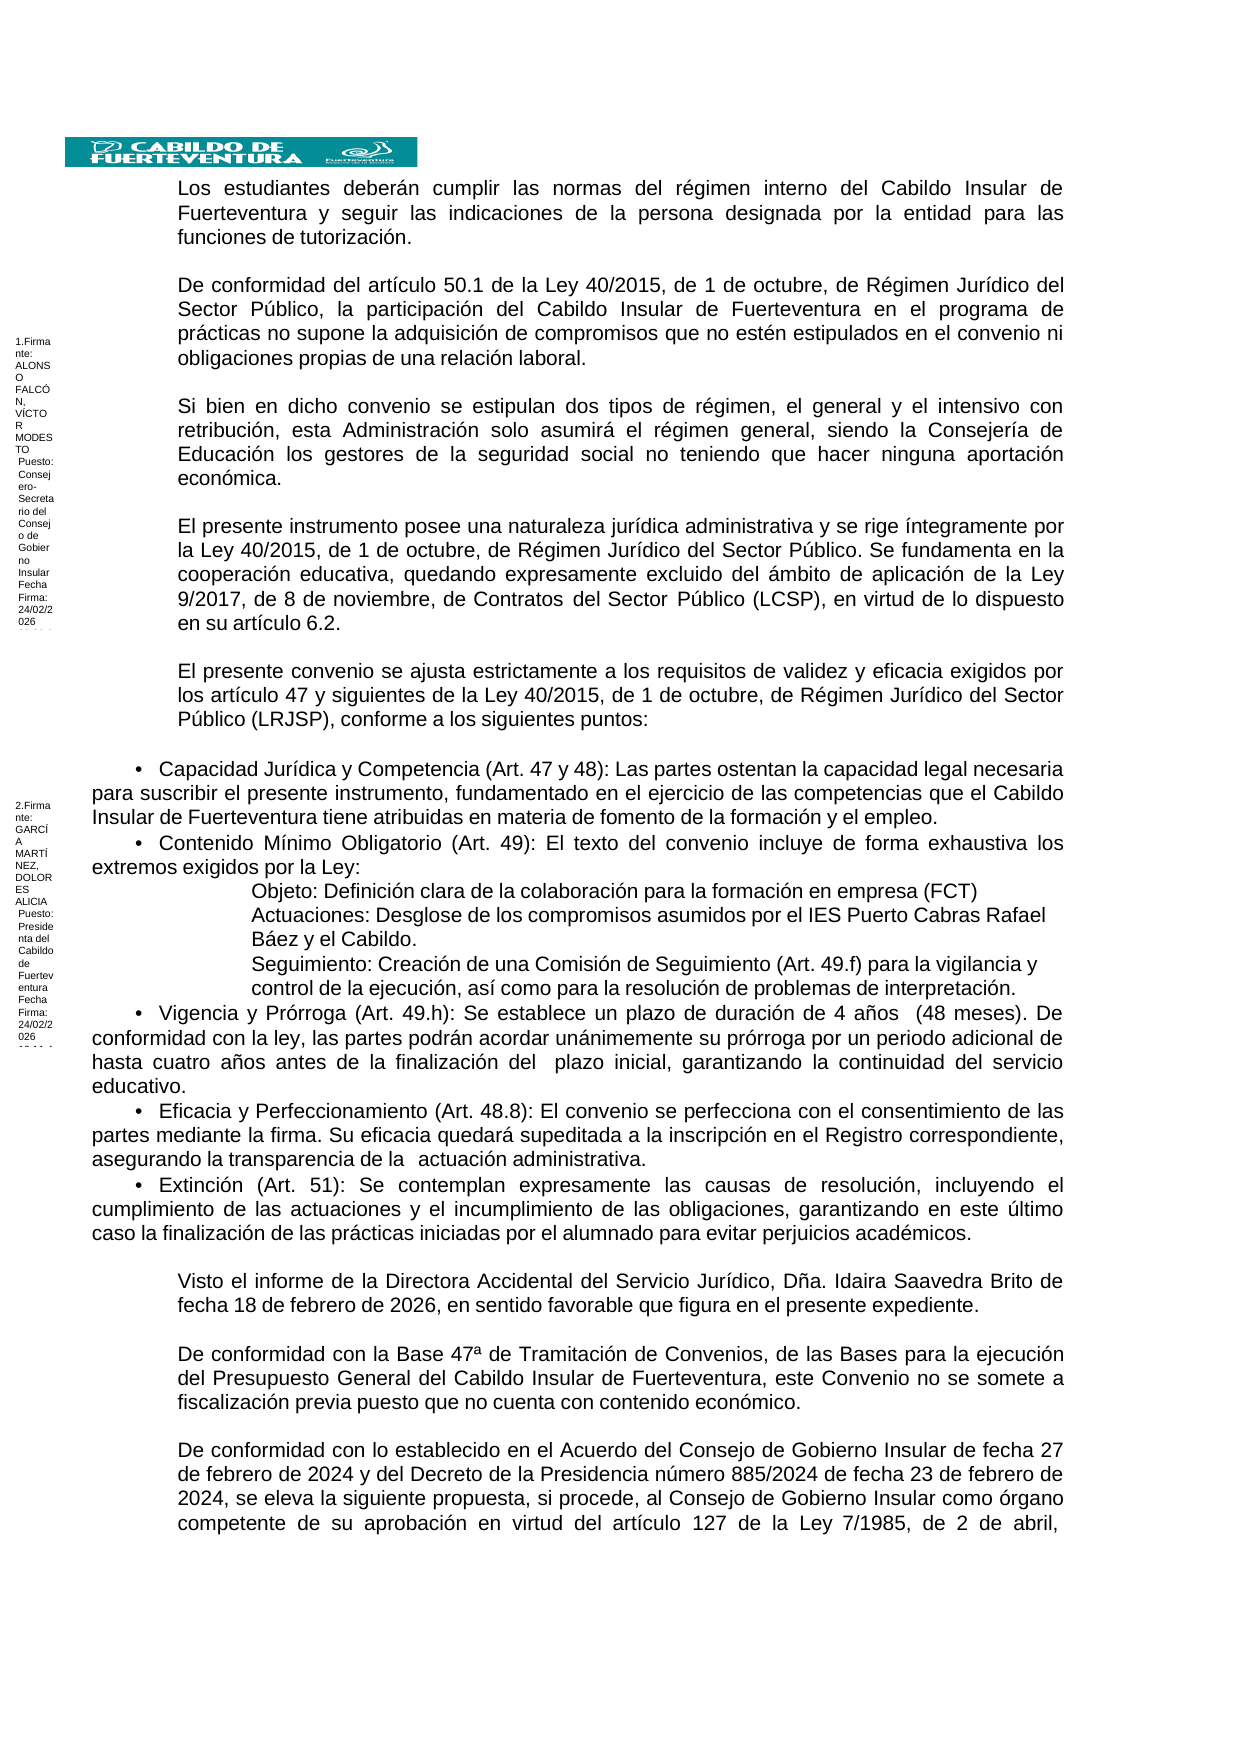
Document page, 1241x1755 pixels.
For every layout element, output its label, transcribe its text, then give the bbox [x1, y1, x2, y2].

text De conformidad con lo establecido en el Acuerdo del Consejo de Gobierno Insular de fecha 27 de febrero de 2024 y del Decreto de la Presidencia número 885/2024 de fecha 23 de febrero de 2024, se eleva la siguiente propuesta, si procede, al Consejo de Gobierno Insular como órgano competente de su aprobación en virtud del artículo 127 de la Ley 7/1985, de 2 de abril, [177, 1438, 1064, 1534]
text Puesto: Presidenta del Cabildo de Fuerteventura Fecha Firma: 24/02/2026 10:11:41 [18, 908, 54, 1046]
text Objeto: Definición clara de la colaboración para la formación en empresa (FCT) Actuaciones: Desglose de los compromisos asumidos por el IES Puerto Cabras Rafael Báez y el Cabildo. [251, 879, 1061, 951]
text Visto el informe de la Directora Accidental del Servicio Jurídico, Dña. Idaira Saavedra Brito de fecha 18 de febrero de 2026, en sentido favorable que figura en el presente expediente. [177, 1269, 1064, 1317]
text El presente instrumento posee una naturaleza jurídica administrativa y se rige íntegramente por la Ley 40/2015, de 1 de octubre, de Régimen Jurídico del Sector Público. Se fundamenta en la cooperación educativa, quedando expresamente excluido del ámbito de aplicación de la Ley 9/2017, de 8 de noviembre, de Contratos del Sector Público (LCSP), en virtud de lo dispuesto en su artículo 6.2. [177, 514, 1064, 635]
text [13, 333, 54, 629]
list Vigencia y Prórroga (Art. 49.h): Se establece un plazo de duración de 4 años (48 meses). De conformidad con la ley, las partes podrán acordar unánimemente su prórroga por un periodo adicional de hasta cuatro años antes de la finalización del plazo inicial, garantizando la continuidad del servicio educativo. [92, 1001, 1064, 1098]
text 1.Firmante: ALONSO FALCÓN, VÍCTOR MODESTO [15, 336, 54, 455]
text Si bien en dicho convenio se estipulan dos tipos de régimen, el general y el intensivo con retribución, esta Administración solo asumirá el régimen general, siendo la Consejería de Educación los gestores de la seguridad social no teniendo que hacer ninguna aportación económica. [177, 393, 1064, 490]
picture [65, 137, 418, 167]
text El presente convenio se ajusta estrictamente a los requisitos de validez y eficacia exigidos por los artículo 47 y siguientes de la Ley 40/2015, de 1 de octubre, de Régimen Jurídico del Sector Público (LRJSP), conforme a los siguientes puntos: [177, 659, 1064, 731]
text De conformidad con la Base 47ª de Tramitación de Convenios, de las Bases para la ejecución del Presupuesto General del Cabildo Insular de Fuerteventura, este Convenio no se somete a fiscalización previa puesto que no cuenta con contenido económico. [177, 1342, 1064, 1414]
list Contenido Mínimo Obligatorio (Art. 49): El texto del convenio incluye de forma exhaustiva los extremos exigidos por la Ley: [92, 831, 1064, 879]
list Eficacia y Perfeccionamiento (Art. 48.8): El convenio se perfecciona con el consentimiento de las partes mediante la firma. Su eficacia quedará supeditada a la inscripción en el Registro correspondiente, asegurando la transparencia de la actuación administrativa. [92, 1099, 1064, 1171]
list Extinción (Art. 51): Se contemplan expresamente las causas de resolución, incluyendo el cumplimiento de las actuaciones y el incumplimiento de las obligaciones, garantizando en este último caso la finalización de las prácticas iniciadas por el alumnado para evitar perjuicios académicos. [92, 1173, 1064, 1245]
text [13, 798, 54, 1046]
text Puesto: Consejero-Secretario del Consejo de Gobierno Insular Fecha Firma: 24/02/2026 09:30:00 [18, 456, 54, 629]
list Capacidad Jurídica y Competencia (Art. 47 y 48): Las partes ostentan la capacidad legal necesaria para suscribir el presente instrumento, fundamentado en el ejercicio de las competencias que el Cabildo Insular de Fuerteventura tiene atribuidas en materia de fomento de la formación y el empleo. [92, 757, 1064, 829]
text De conformidad del artículo 50.1 de la Ley 40/2015, de 1 de octubre, de Régimen Jurídico del Sector Público, la participación del Cabildo Insular de Fuerteventura en el programa de prácticas no supone la adquisición de compromisos que no estén estipulados en el convenio ni obligaciones propias de una relación laboral. [177, 273, 1064, 369]
text 2.Firmante: GARCÍA MARTÍNEZ, DOLORES ALICIA [15, 800, 54, 908]
text Seguimiento: Creación de una Comisión de Seguimiento (Art. 49.f) para la vigilancia y control de la ejecución, así como para la resolución de problemas de interpretación. [251, 951, 1061, 1000]
picture [364, 1704, 984, 1725]
text Los estudiantes deberán cumplir las normas del régimen interno del Cabildo Insular de Fuerteventura y seguir las indicaciones de la persona designada por la entidad para las funciones de tutorización. [177, 176, 1064, 249]
